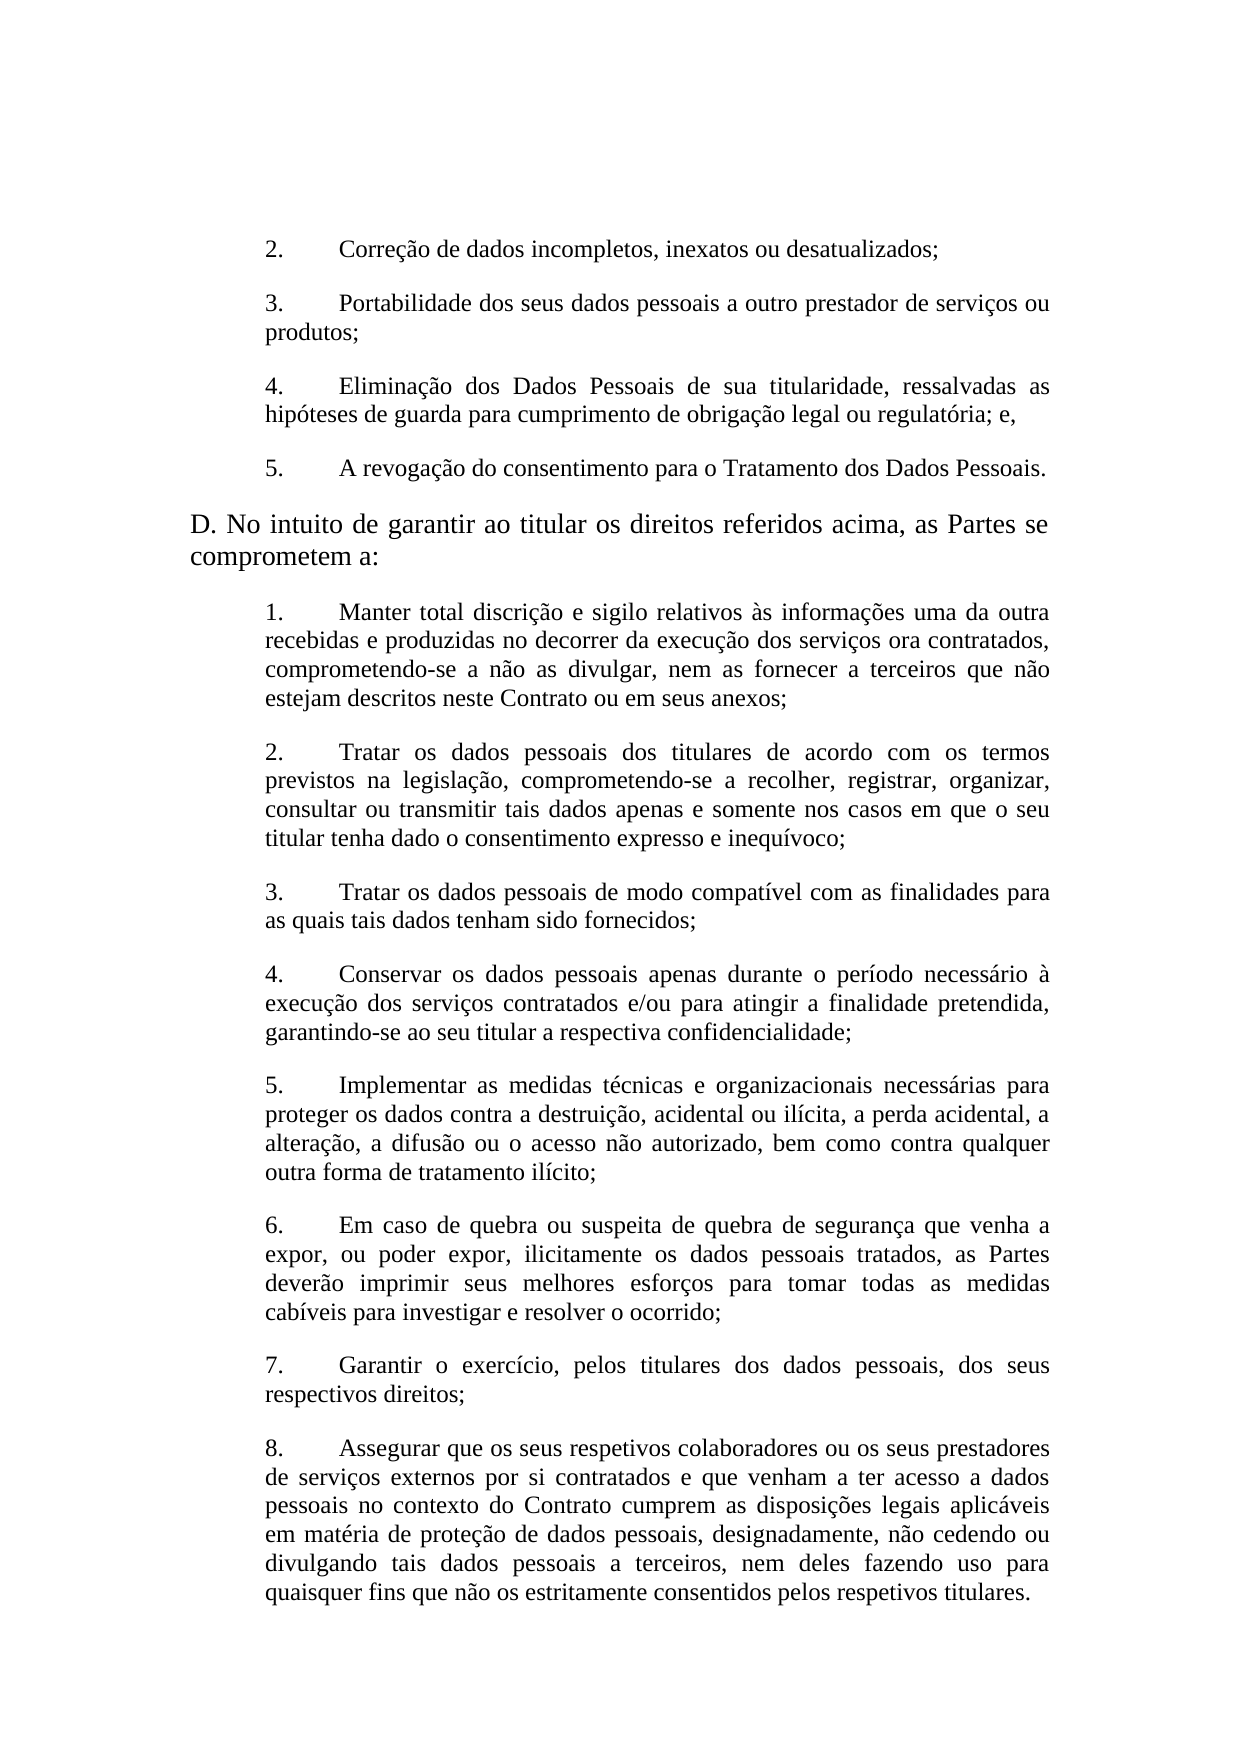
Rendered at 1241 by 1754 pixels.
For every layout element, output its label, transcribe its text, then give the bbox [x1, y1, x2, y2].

list Garantir o exercício, pelos titulares dos dados pessoais, dos seus respectivos direitos; [265, 1351, 1051, 1408]
list A revogação do consentimento para o Tratamento dos Dados Pessoais. [265, 453, 1051, 482]
list Correção de dados incompletos, inexatos ou desatualizados; [265, 234, 1051, 263]
list Portabilidade dos seus dados pessoais a outro prestador de serviços ou produtos; [265, 288, 1051, 346]
list Tratar os dados pessoais de modo compatível com as finalidades para as quais tais dados tenham sido fornecidos; [265, 877, 1051, 934]
list Eliminação dos Dados Pessoais de sua titularidade, ressalvadas as hipóteses de guarda para cumprimento de obrigação legal ou regulatória; e, [265, 371, 1051, 428]
text D. No intuito de garantir ao titular os direitos referidos acima, as Partes se comprometem a: [190, 507, 1051, 572]
list Manter total discrição e sigilo relativos às informações uma da outra recebidas e produzidas no decorrer da execução dos serviços ora contratados, comprometendo-se a não as divulgar, nem as fornecer a terceiros que não estejam descritos neste Contrato ou em seus anexos; [265, 597, 1051, 712]
list Implementar as medidas técnicas e organizacionais necessárias para proteger os dados contra a destruição, acidental ou ilícita, a perda acidental, a alteração, a difusão ou o acesso não autorizado, bem como contra qualquer outra forma de tratamento ilícito; [265, 1071, 1051, 1186]
list Conservar os dados pessoais apenas durante o período necessário à execução dos serviços contratados e/ou para atingir a finalidade pretendida, garantindo-se ao seu titular a respectiva confidencialidade; [265, 959, 1051, 1046]
list Em caso de quebra ou suspeita de quebra de segurança que venha a expor, ou poder expor, ilicitamente os dados pessoais tratados, as Partes deverão imprimir seus melhores esforços para tomar todas as medidas cabíveis para investigar e resolver o ocorrido; [265, 1211, 1051, 1326]
list Tratar os dados pessoais dos titulares de acordo com os termos previstos na legislação, comprometendo-se a recolher, registrar, organizar, consultar ou transmitir tais dados apenas e somente nos casos em que o seu titular tenha dado o consentimento expresso e inequívoco; [265, 737, 1051, 852]
list Assegurar que os seus respetivos colaboradores ou os seus prestadores de serviços externos por si contratados e que venham a ter acesso a dados pessoais no contexto do Contrato cumprem as disposições legais aplicáveis em matéria de proteção de dados pessoais, designadamente, não cedendo ou divulgando tais dados pessoais a terceiros, nem deles fazendo uso para quaisquer fins que não os estritamente consentidos pelos respetivos titulares. [265, 1433, 1051, 1606]
